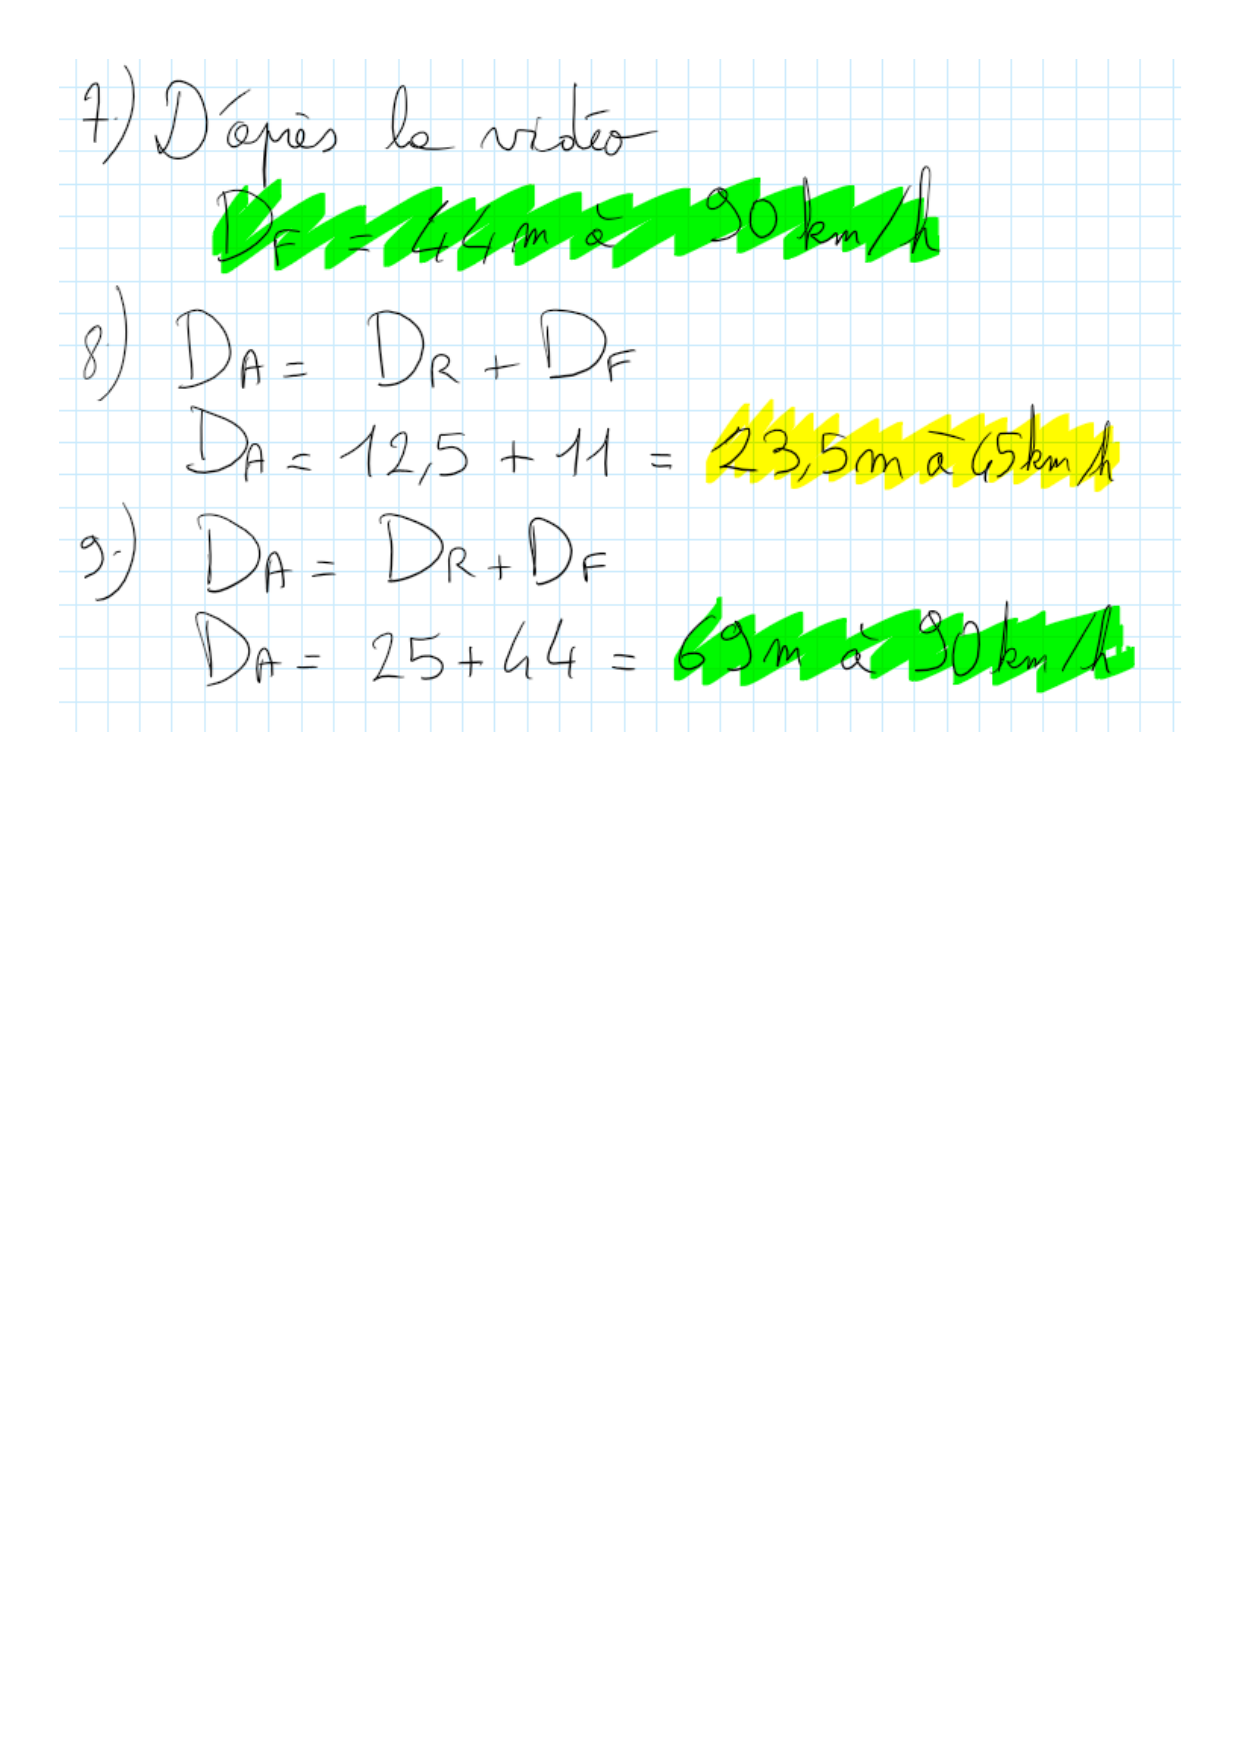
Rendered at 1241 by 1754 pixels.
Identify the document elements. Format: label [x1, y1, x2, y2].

picture [59, 59, 1182, 732]
